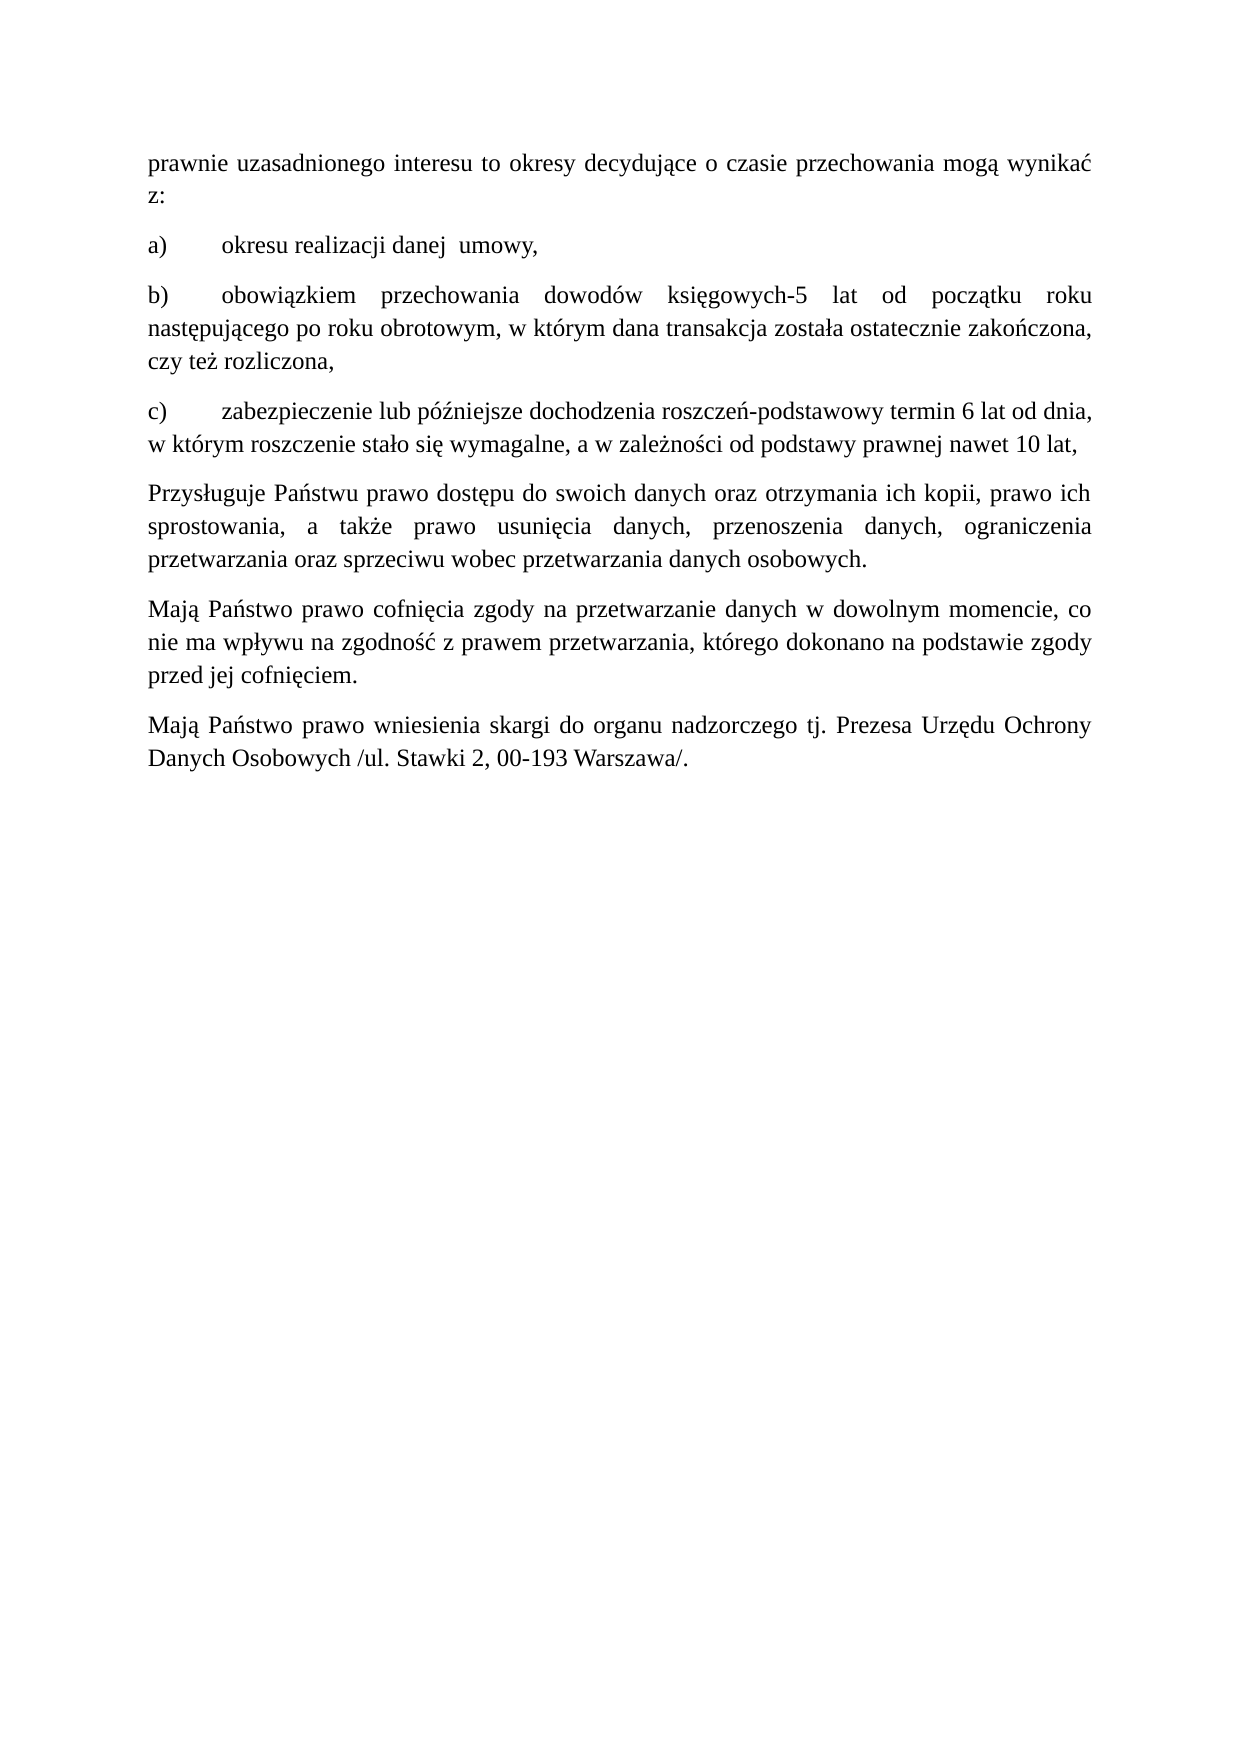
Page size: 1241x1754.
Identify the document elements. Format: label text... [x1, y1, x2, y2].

text Mają Państwo prawo cofnięcia zgody na przetwarzanie danych w dowolnym momencie, co nie ma wpływu na zgodność z prawem przetwarzania, którego dokonano na podstawie zgody przed jej cofnięciem. [148, 594, 1093, 689]
text prawnie uzasadnionego interesu to okresy decydujące o czasie przechowania mogą wynikać z: [148, 148, 1093, 209]
text Mają Państwo prawo wniesienia skargi do organu nadzorczego tj. Prezesa Urzędu Ochrony Danych Osobowych /ul. Stawki 2, 00-193 Warszawa/. [148, 710, 1093, 772]
text b) obowiązkiem przechowania dowodów księgowych-5 lat od początku roku następującego po roku obrotowym, w którym dana transakcja została ostatecznie zakończona, czy też rozliczona, [148, 280, 1093, 375]
text c) zabezpieczenie lub późniejsze dochodzenia roszczeń-podstawowy termin 6 lat od dnia, w którym roszczenie stało się wymagalne, a w zależności od podstawy prawnej nawet 10 lat, [148, 396, 1093, 457]
text Przysługuje Państwu prawo dostępu do swoich danych oraz otrzymania ich kopii, prawo ich sprostowania, a także prawo usunięcia danych, przenoszenia danych, ograniczenia przetwarzania oraz sprzeciwu wobec przetwarzania danych osobowych. [148, 478, 1093, 573]
text a) okresu realizacji danej umowy, [148, 230, 1093, 259]
